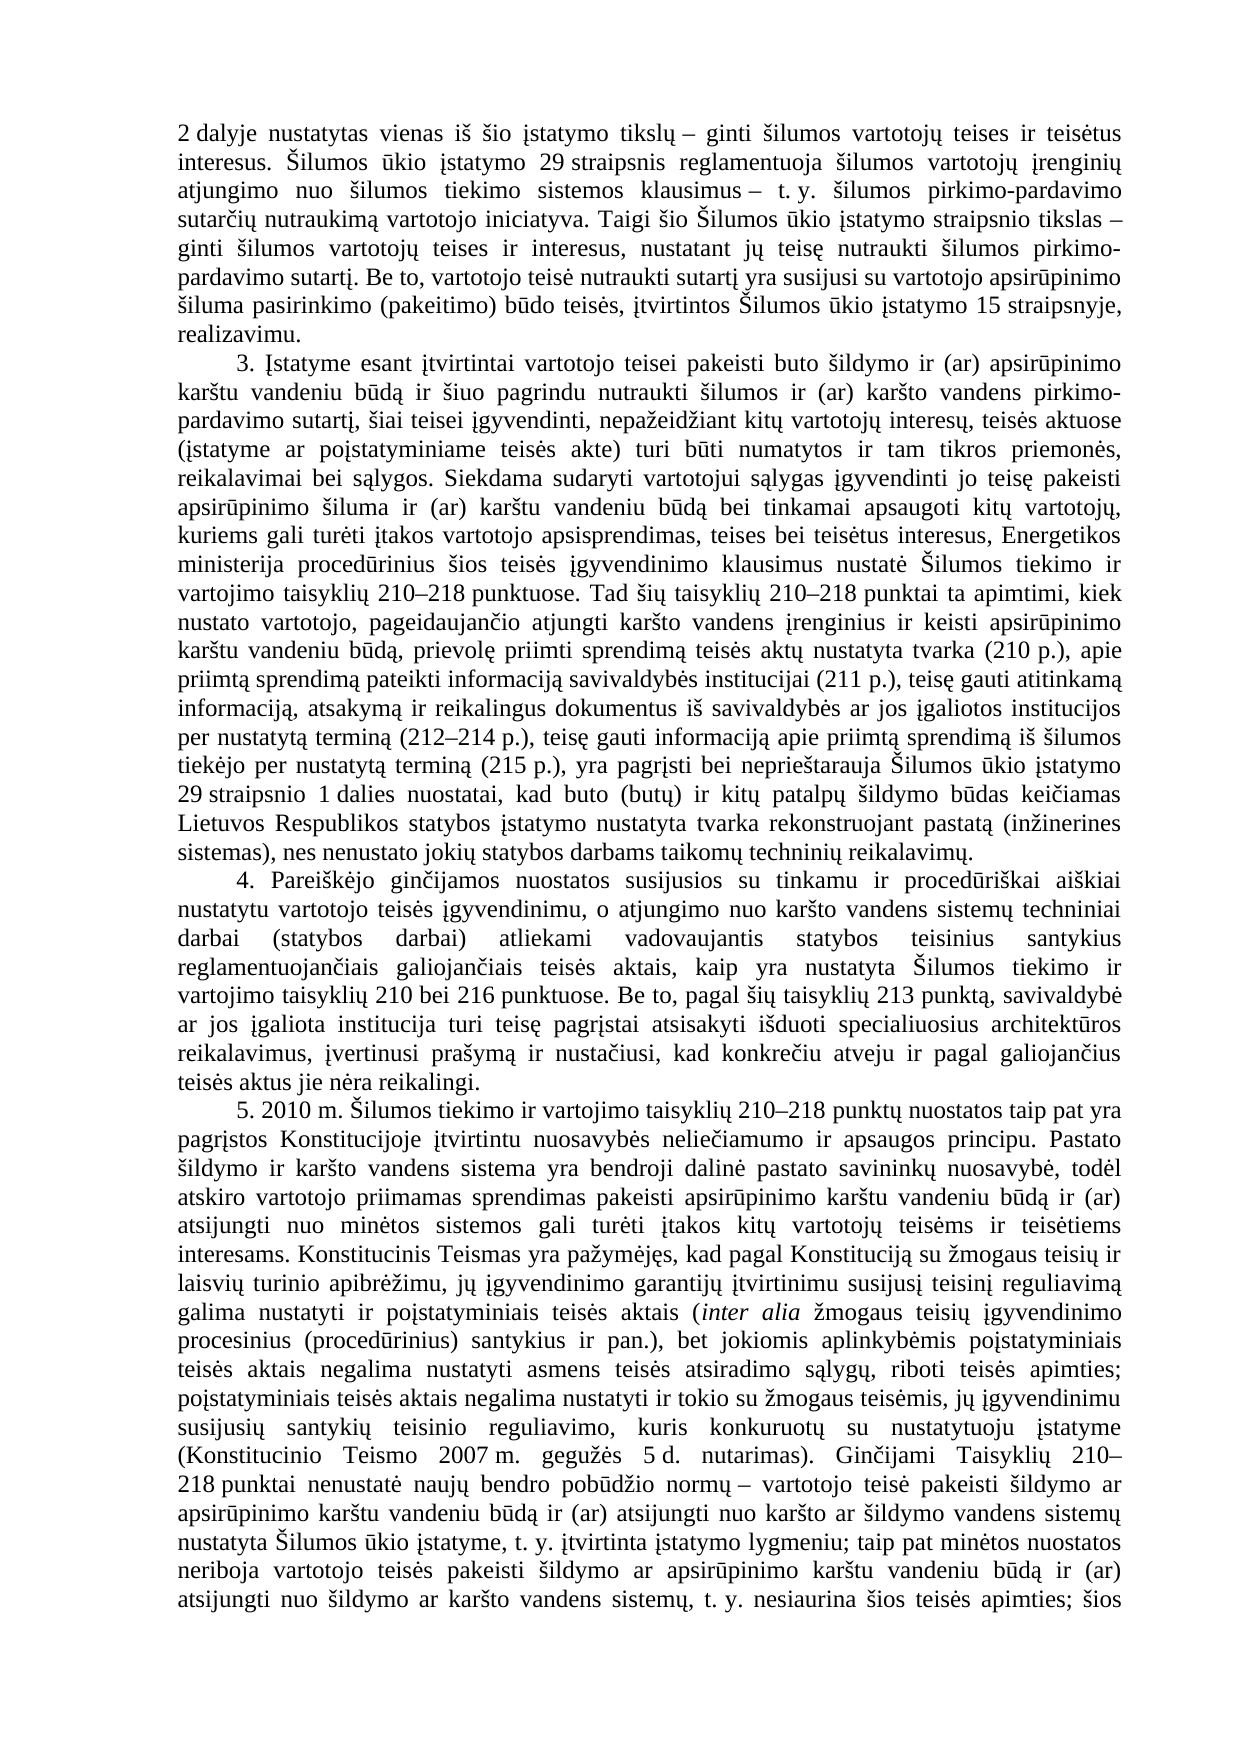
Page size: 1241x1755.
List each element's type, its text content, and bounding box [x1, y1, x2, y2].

text 5. 2010 m. Šilumos tiekimo ir vartojimo taisyklių 210–218 punktų nuostatos taip pat yra pagrįstos Konstitucijoje įtvirtintu nuosavybės neliečiamumo ir apsaugos principu. Pastato šildymo ir karšto vandens sistema yra bendroji dalinė pastato savininkų nuosavybė, todėl atskiro vartotojo priimamas sprendimas pakeisti apsirūpinimo karštu vandeniu būdą ir (ar) atsijungti nuo minėtos sistemos gali turėti įtakos kitų vartotojų teisėms ir teisėtiems interesams. Konstitucinis Teismas yra pažymėjęs, kad pagal Konstituciją su žmogaus teisių ir laisvių turinio apibrėžimu, jų įgyvendinimo garantijų įtvirtinimu susijusį teisinį reguliavimą galima nustatyti ir poįstatyminiais teisės aktais (inter alia žmogaus teisių įgyvendinimo procesinius (procedūrinius) santykius ir pan.), bet jokiomis aplinkybėmis poįstatyminiais teisės aktais negalima nustatyti asmens teisės atsiradimo sąlygų, riboti teisės apimties; poįstatyminiais teisės aktais negalima nustatyti ir tokio su žmogaus teisėmis, jų įgyvendinimu susijusių santykių teisinio reguliavimo, kuris konkuruotų su nustatytuoju įstatyme (Konstitucinio Teismo 2007 m. gegužės 5 d. nutarimas). Ginčijami Taisyklių 210–218 punktai nenustatė naujų bendro pobūdžio normų – vartotojo teisė pakeisti šildymo ar apsirūpinimo karštu vandeniu būdą ir (ar) atsijungti nuo karšto ar šildymo vandens sistemų nustatyta Šilumos ūkio įstatyme, t. y. įtvirtinta įstatymo lygmeniu; taip pat minėtos nuostatos neriboja vartotojo teisės pakeisti šildymo ar apsirūpinimo karštu vandeniu būdą ir (ar) atsijungti nuo šildymo ar karšto vandens sistemų, t. y. nesiaurina šios teisės apimties; šios [177, 1096, 1122, 1613]
text 4. Pareiškėjo ginčijamos nuostatos susijusios su tinkamu ir procedūriškai aiškiai nustatytu vartotojo teisės įgyvendinimu, o atjungimo nuo karšto vandens sistemų techniniai darbai (statybos darbai) atliekami vadovaujantis statybos teisinius santykius reglamentuojančiais galiojančiais teisės aktais, kaip yra nustatyta Šilumos tiekimo ir vartojimo taisyklių 210 bei 216 punktuose. Be to, pagal šių taisyklių 213 punktą, savivaldybė ar jos įgaliota institucija turi teisę pagrįstai atsisakyti išduoti specialiuosius architektūros reikalavimus, įvertinusi prašymą ir nustačiusi, kad konkrečiu atveju ir pagal galiojančius teisės aktus jie nėra reikalingi. [177, 866, 1122, 1096]
text 3. Įstatyme esant įtvirtintai vartotojo teisei pakeisti buto šildymo ir (ar) apsirūpinimo karštu vandeniu būdą ir šiuo pagrindu nutraukti šilumos ir (ar) karšto vandens pirkimo-pardavimo sutartį, šiai teisei įgyvendinti, nepažeidžiant kitų vartotojų interesų, teisės aktuose (įstatyme ar poįstatyminiame teisės akte) turi būti numatytos ir tam tikros priemonės, reikalavimai bei sąlygos. Siekdama sudaryti vartotojui sąlygas įgyvendinti jo teisę pakeisti apsirūpinimo šiluma ir (ar) karštu vandeniu būdą bei tinkamai apsaugoti kitų vartotojų, kuriems gali turėti įtakos vartotojo apsisprendimas, teises bei teisėtus interesus, Energetikos ministerija procedūrinius šios teisės įgyvendinimo klausimus nustatė Šilumos tiekimo ir vartojimo taisyklių 210–218 punktuose. Tad šių taisyklių 210–218 punktai ta apimtimi, kiek nustato vartotojo, pageidaujančio atjungti karšto vandens įrenginius ir keisti apsirūpinimo karštu vandeniu būdą, prievolę priimti sprendimą teisės aktų nustatyta tvarka (210 p.), apie priimtą sprendimą pateikti informaciją savivaldybės institucijai (211 p.), teisę gauti atitinkamą informaciją, atsakymą ir reikalingus dokumentus iš savivaldybės ar jos įgaliotos institucijos per nustatytą terminą (212–214 p.), teisę gauti informaciją apie priimtą sprendimą iš šilumos tiekėjo per nustatytą terminą (215 p.), yra pagrįsti bei neprieštarauja Šilumos ūkio įstatymo 29 straipsnio 1 dalies nuostatai, kad buto (butų) ir kitų patalpų šildymo būdas keičiamas Lietuvos Respublikos statybos įstatymo nustatyta tvarka rekonstruojant pastatą (inžinerines sistemas), nes nenustato jokių statybos darbams taikomų techninių reikalavimų. [177, 348, 1122, 866]
text 2 dalyje nustatytas vienas iš šio įstatymo tikslų – ginti šilumos vartotojų teises ir teisėtus interesus. Šilumos ūkio įstatymo 29 straipsnis reglamentuoja šilumos vartotojų įrenginių atjungimo nuo šilumos tiekimo sistemos klausimus – t. y. šilumos pirkimo-pardavimo sutarčių nutraukimą vartotojo iniciatyva. Taigi šio Šilumos ūkio įstatymo straipsnio tikslas – ginti šilumos vartotojų teises ir interesus, nustatant jų teisę nutraukti šilumos pirkimo-pardavimo sutartį. Be to, vartotojo teisė nutraukti sutartį yra susijusi su vartotojo apsirūpinimo šiluma pasirinkimo (pakeitimo) būdo teisės, įtvirtintos Šilumos ūkio įstatymo 15 straipsnyje, realizavimu. [177, 118, 1122, 348]
